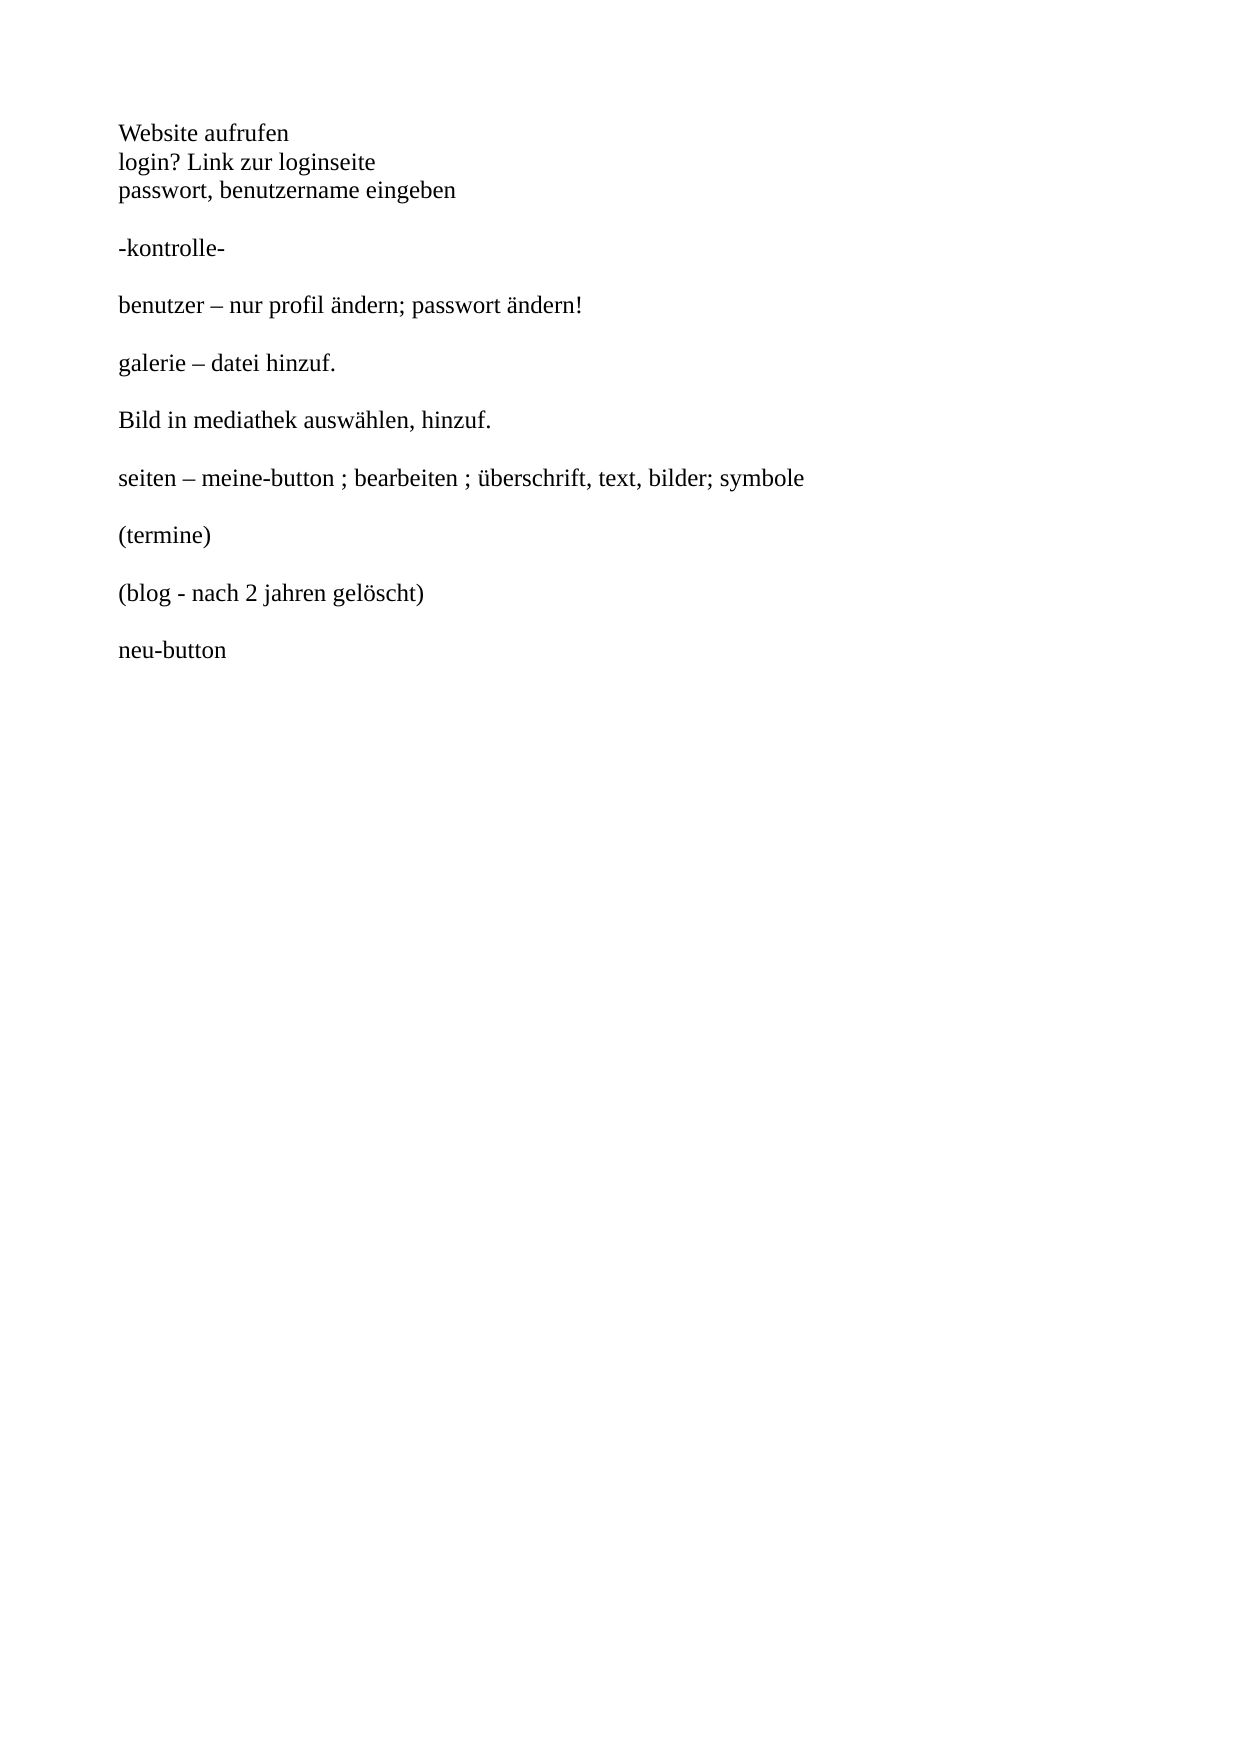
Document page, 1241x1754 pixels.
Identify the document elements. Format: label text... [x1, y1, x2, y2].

text neu-button [118, 636, 1122, 664]
text Bild in mediathek auswählen, hinzuf. [118, 406, 1122, 434]
text seiten – meine-button ; bearbeiten ; überschrift, text, bilder; symbole [118, 463, 1122, 492]
text galerie – datei hinzuf. [118, 348, 1122, 377]
text (termine) [118, 521, 1122, 549]
text -kontrolle- [118, 233, 1122, 262]
text passwort, benutzername eingeben [118, 176, 1122, 204]
text benutzer – nur profil ändern; passwort ändern! [118, 291, 1122, 319]
text (blog - nach 2 jahren gelöscht) [118, 578, 1122, 607]
text Website aufrufen [118, 118, 1122, 147]
text login? Link zur loginseite [118, 147, 1122, 176]
